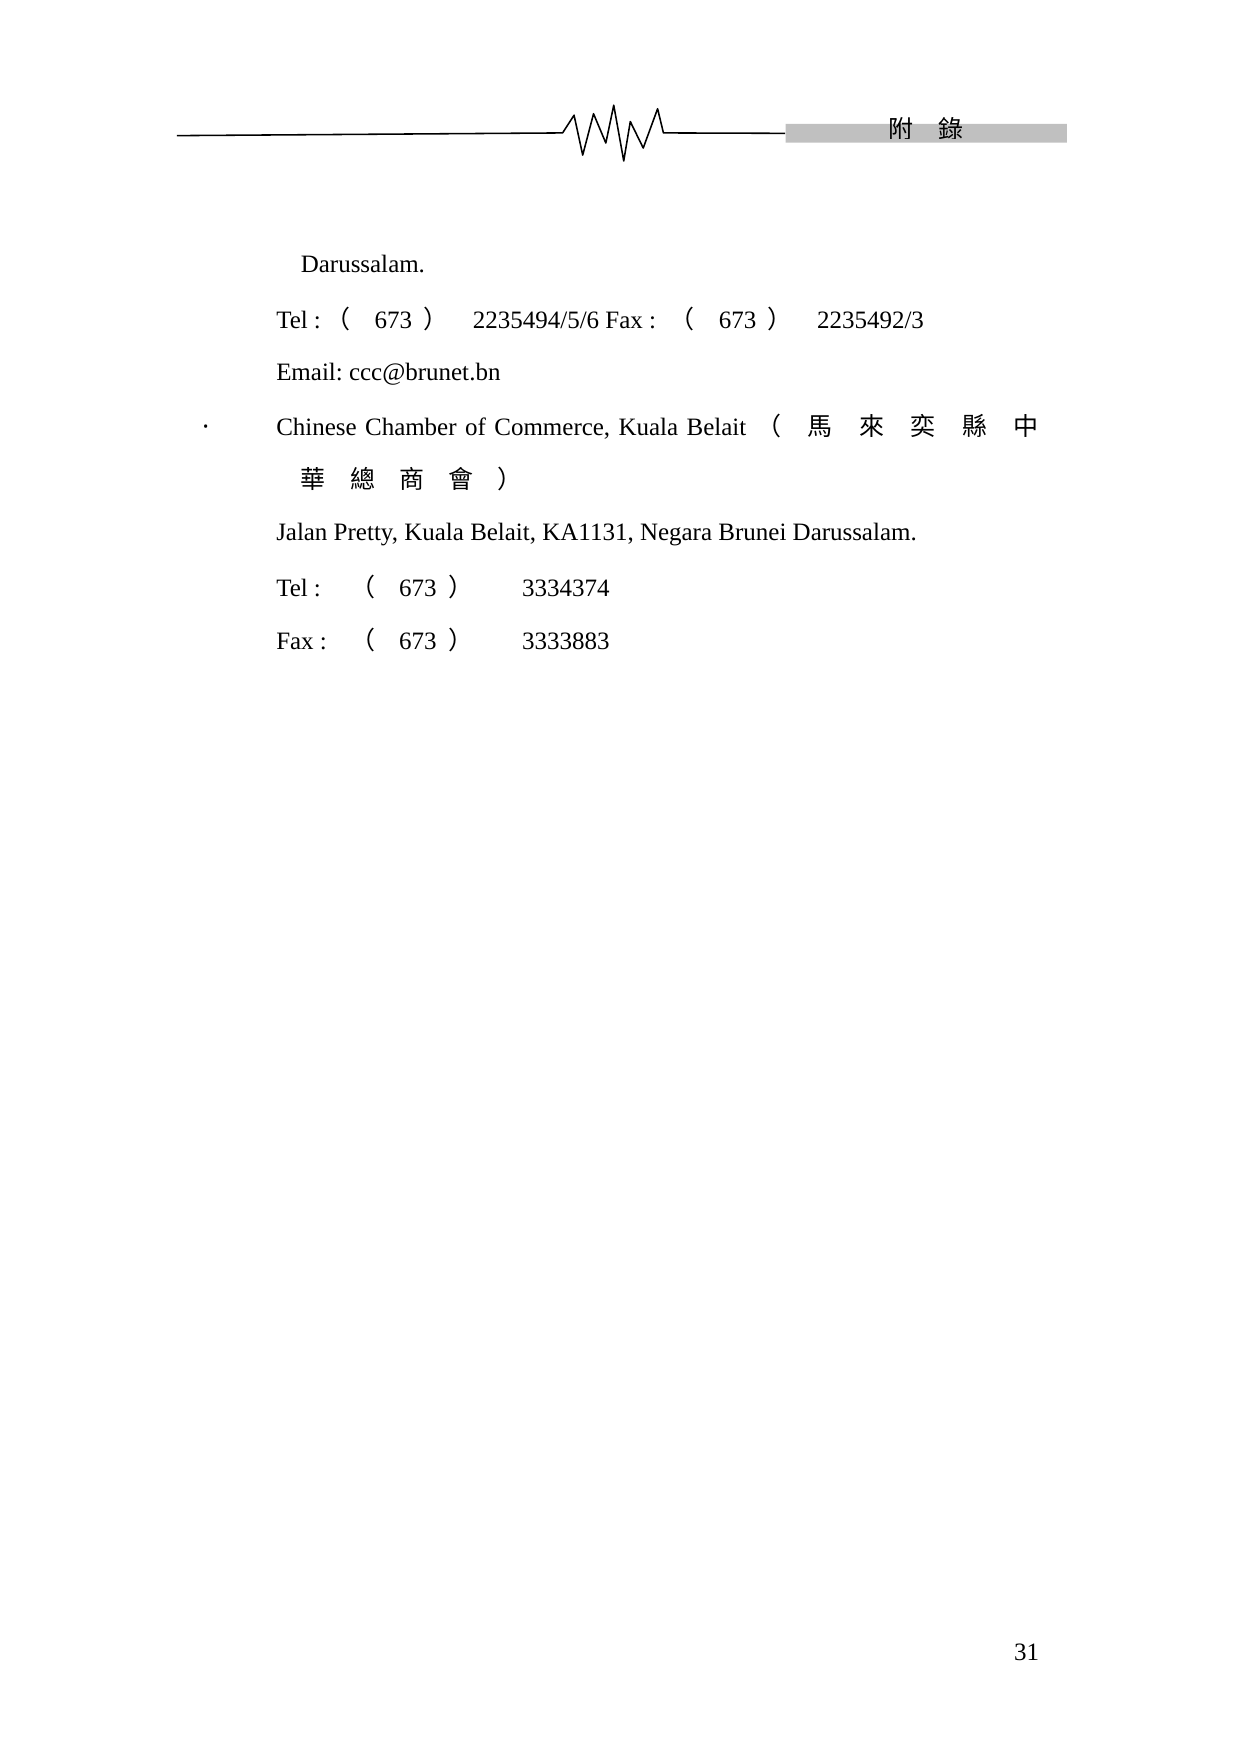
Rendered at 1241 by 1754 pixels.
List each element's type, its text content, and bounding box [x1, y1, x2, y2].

text Fax : （673） 3333883 [202, 612, 1063, 666]
text ․ Chinese Chamber of Commerce, Kuala Belait（馬來奕縣中華總商會） [202, 398, 1063, 505]
text Email: ccc@brunet.bn [202, 344, 1063, 398]
text Tel :（673）2235494/5/6 Fax : （673）2235492/3 [202, 291, 1063, 344]
text Jalan Pretty, Kuala Belait, KA1131, Negara Brunei Darussalam. [202, 505, 1063, 558]
text Tel : （673） 3334374 [202, 558, 1063, 612]
text Darussalam. [202, 237, 1063, 291]
